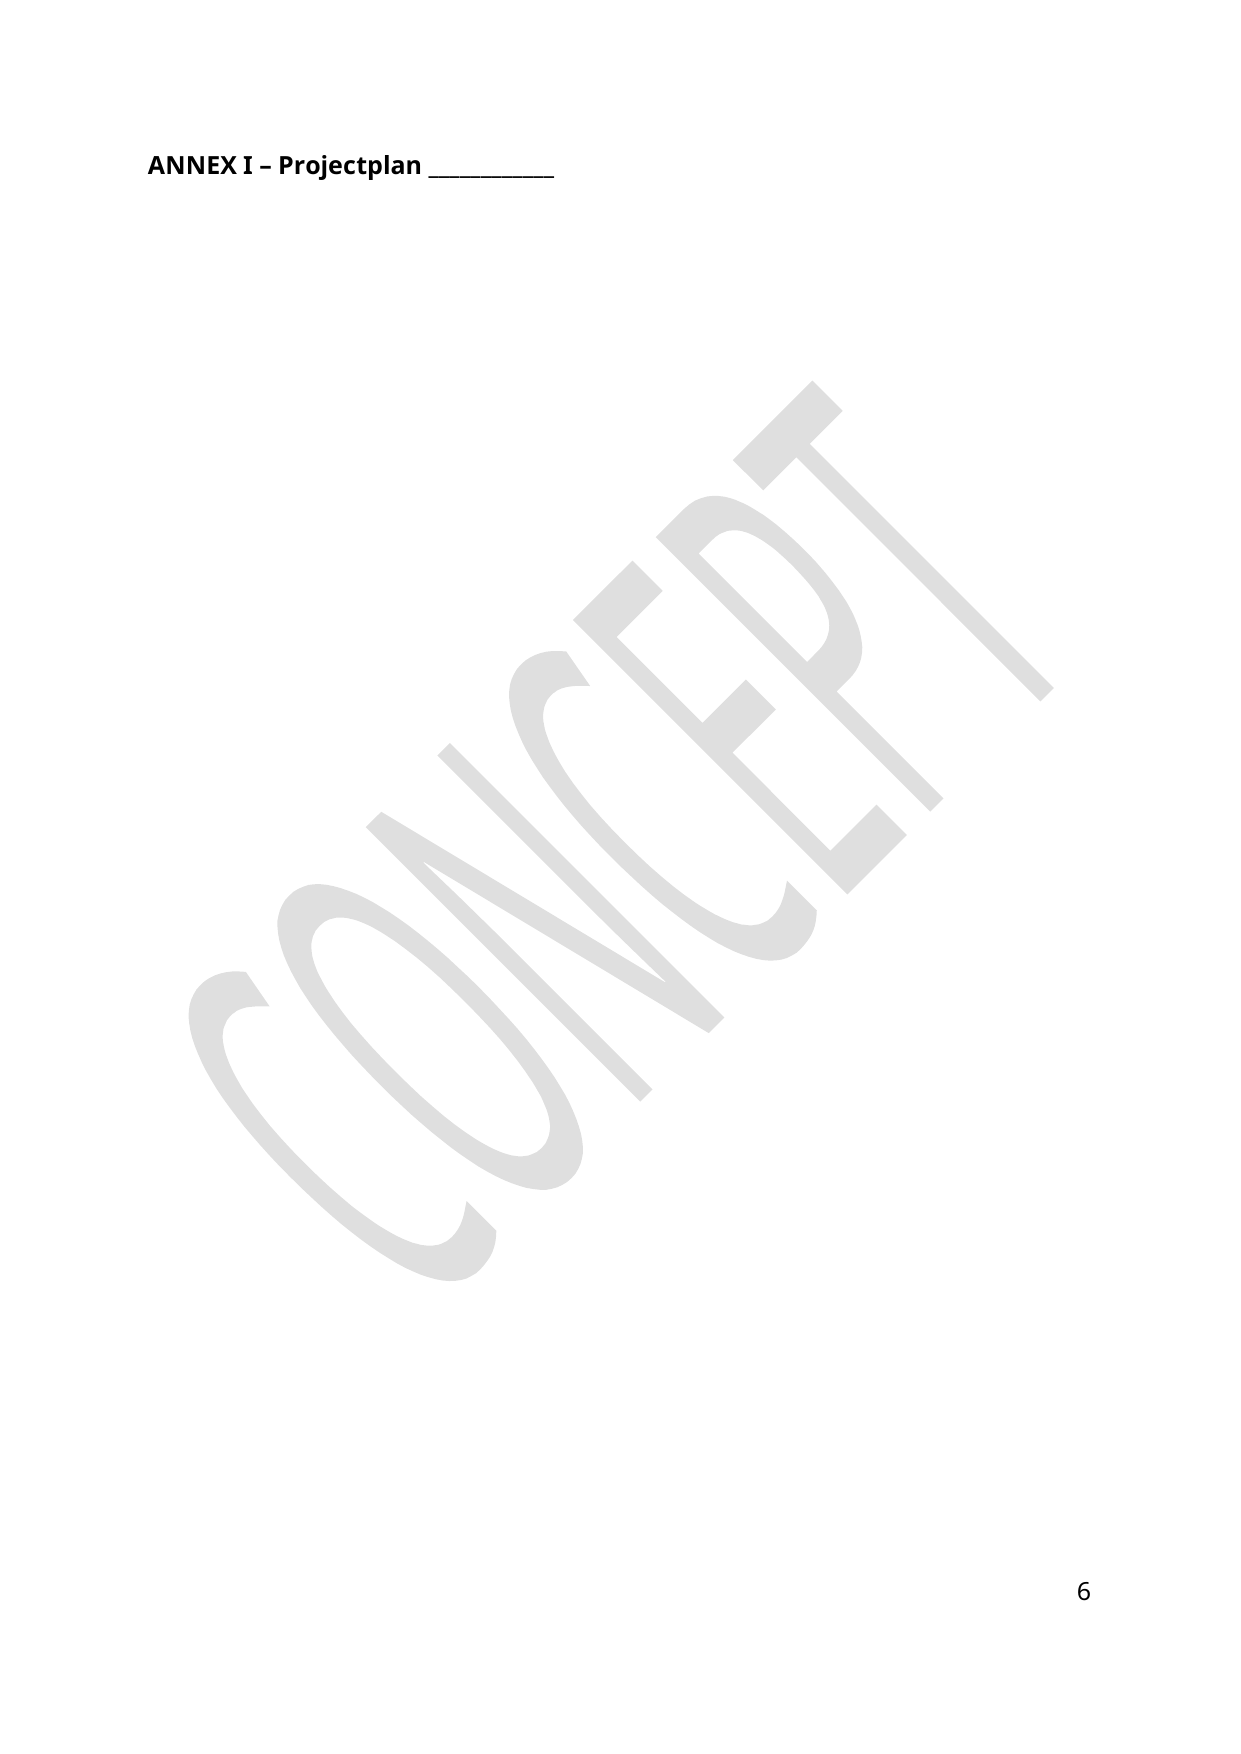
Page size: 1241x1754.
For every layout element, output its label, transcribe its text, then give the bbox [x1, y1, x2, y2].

text ANNEX I – Projectplan ____________ [148, 148, 1092, 182]
